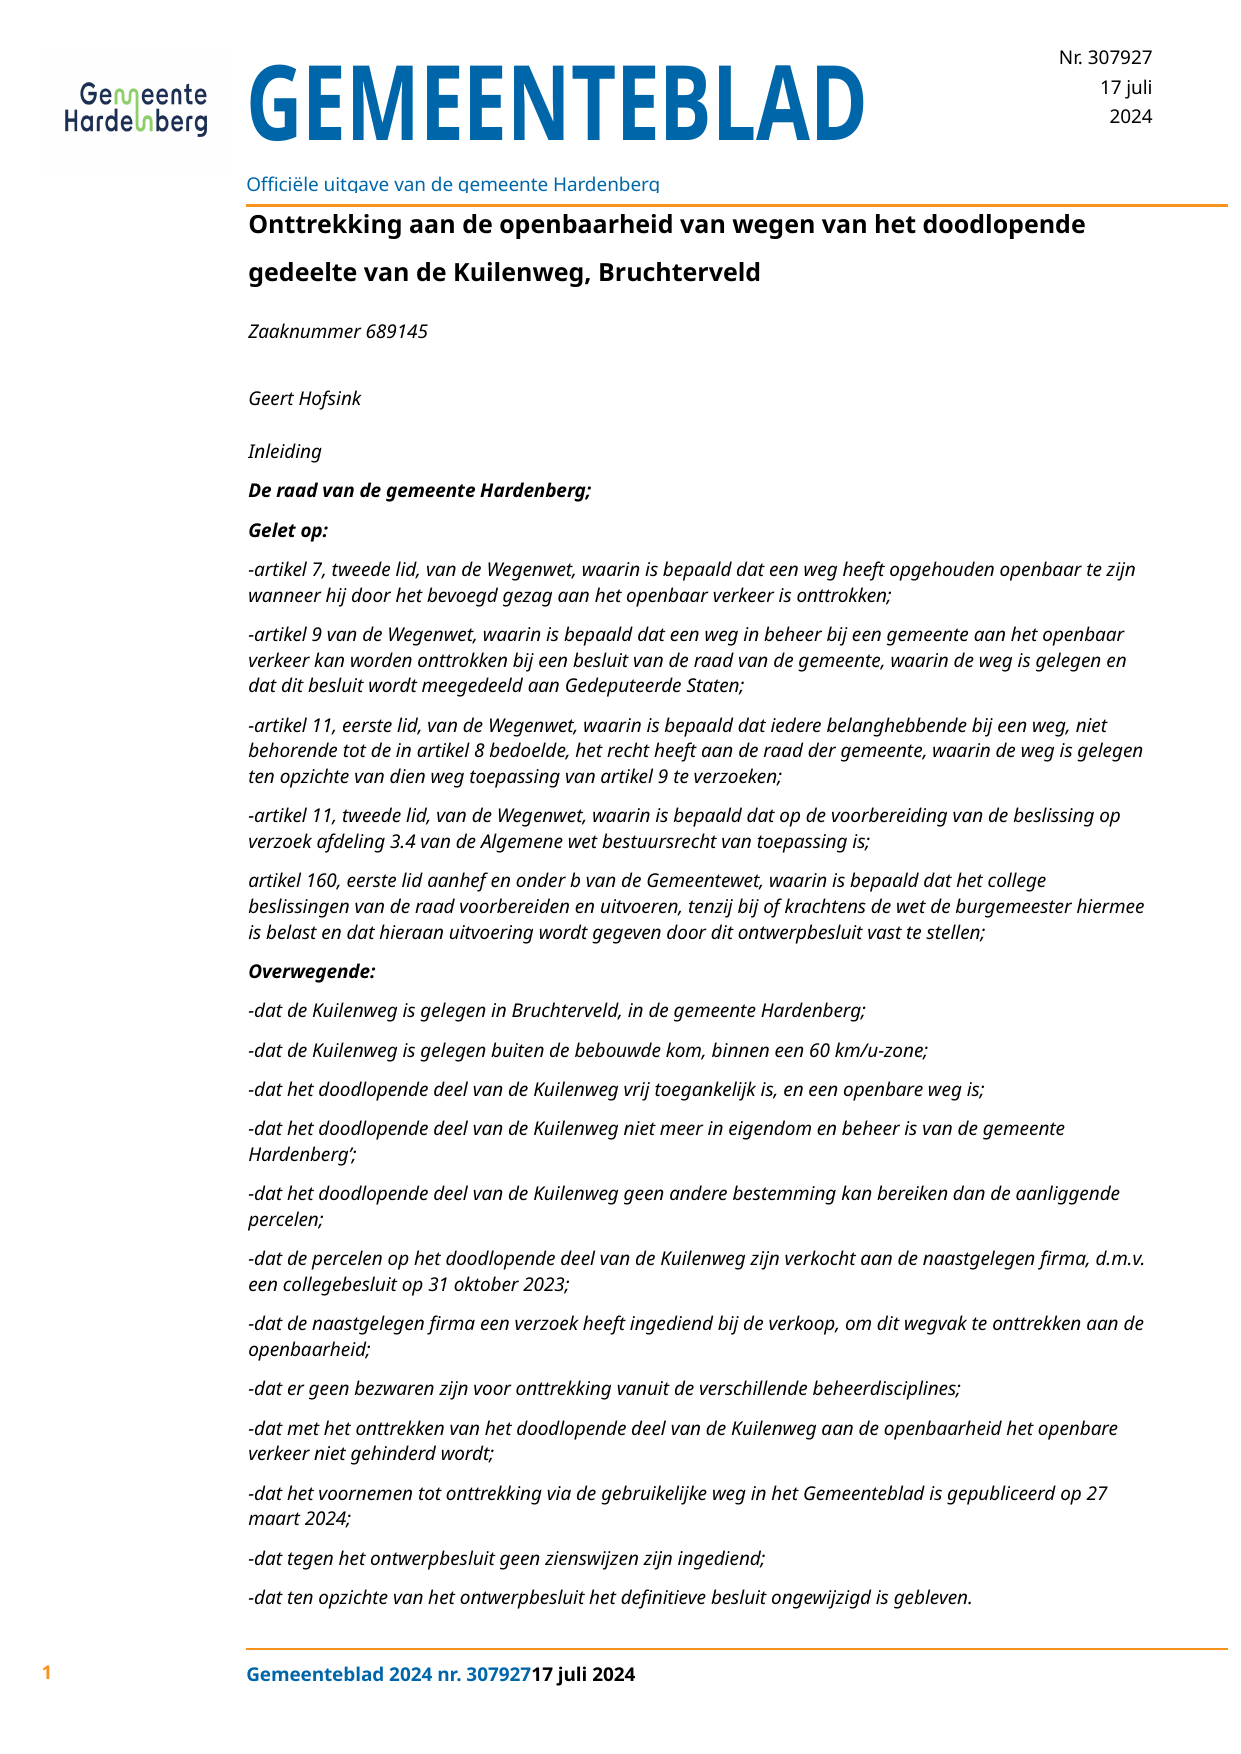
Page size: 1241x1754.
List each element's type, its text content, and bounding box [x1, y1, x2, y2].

text Overwegende: [248, 958, 1152, 984]
text -dat de Kuilenweg is gelegen buiten de bebouwde kom, binnen een 60 km/u-zone; [248, 1037, 1152, 1063]
text -dat het doodlopende deel van de Kuilenweg vrij toegankelijk is, en een openbare weg is; [248, 1076, 1152, 1102]
text -artikel 11, tweede lid, van de Wegenwet, waarin is bepaald dat op de voorbereiding van de beslissing op verzoek afdeling 3.4 van de Algemene wet bestuursrecht van toepassing is; [248, 803, 1152, 854]
text De raad van de gemeente Hardenberg; [248, 478, 1152, 503]
text Onttrekking aan de openbaarheid van wegen van het doodlopende gedeelte van de Kuilenweg, Bruchterveld [248, 207, 1152, 288]
text -dat er geen bezwaren zijn voor onttrekking vanuit de verschillende beheerdisciplines; [248, 1376, 1152, 1401]
picture [41, 47, 231, 172]
text -dat de naastgelegen firma een verzoek heeft ingediend bij de verkoop, om dit wegvak te onttrekken aan de openbaarheid; [248, 1311, 1152, 1362]
text -dat de percelen op het doodlopende deel van de Kuilenweg zijn verkocht aan de naastgelegen firma, d.m.v. een collegebesluit op 31 oktober 2023; [248, 1246, 1152, 1297]
text -dat het voornemen tot onttrekking via de gebruikelijke weg in het Gemeenteblad is gepubliceerd op 27 maart 2024; [248, 1480, 1152, 1531]
text -dat het doodlopende deel van de Kuilenweg niet meer in eigendom en beheer is van de gemeente Hardenberg’; [248, 1116, 1152, 1167]
text -artikel 11, eerste lid, van de Wegenwet, waarin is bepaald dat iedere belanghebbende bij een weg, niet behorende tot de in artikel 8 bedoelde, het recht heeft aan de raad der gemeente, waarin de weg is gelegen ten opzichte van dien weg toepassing van artikel 9 te verzoeken; [248, 712, 1152, 789]
text Gelet op: [248, 517, 1152, 543]
text Zaaknummer 689145 [248, 318, 1152, 344]
text -dat het doodlopende deel van de Kuilenweg geen andere bestemming kan bereiken dan de aanliggende percelen; [248, 1181, 1152, 1232]
text -dat ten opzichte van het ontwerpbesluit het definitieve besluit ongewijzigd is gebleven. [248, 1584, 1152, 1610]
text Geert Hofsink [248, 386, 1152, 411]
text artikel 160, eerste lid aanhef en onder b van de Gemeentewet, waarin is bepaald dat het college beslissingen van de raad voorbereiden en uitvoeren, tenzij bij of krachtens de wet de burgemeester hiermee is belast en dat hieraan uitvoering wordt gegeven door dit ontwerpbesluit vast te stellen; [248, 868, 1152, 945]
text -artikel 9 van de Wegenwet, waarin is bepaald dat een weg in beheer bij een gemeente aan het openbaar verkeer kan worden onttrokken bij een besluit van de raad van de gemeente, waarin de weg is gelegen en dat dit besluit wordt meegedeeld aan Gedeputeerde Staten; [248, 621, 1152, 698]
text Inleiding [248, 438, 1152, 464]
text -artikel 7, tweede lid, van de Wegenwet, waarin is bepaald dat een weg heeft opgehouden openbaar te zijn wanneer hij door het bevoegd gezag aan het openbaar verkeer is onttrokken; [248, 556, 1152, 608]
text -dat tegen het ontwerpbesluit geen zienswijzen zijn ingediend; [248, 1545, 1152, 1571]
text -dat met het onttrekken van het doodlopende deel van de Kuilenweg aan de openbaarheid het openbare verkeer niet gehinderd wordt; [248, 1415, 1152, 1466]
text -dat de Kuilenweg is gelegen in Bruchterveld, in de gemeente Hardenberg; [248, 998, 1152, 1023]
